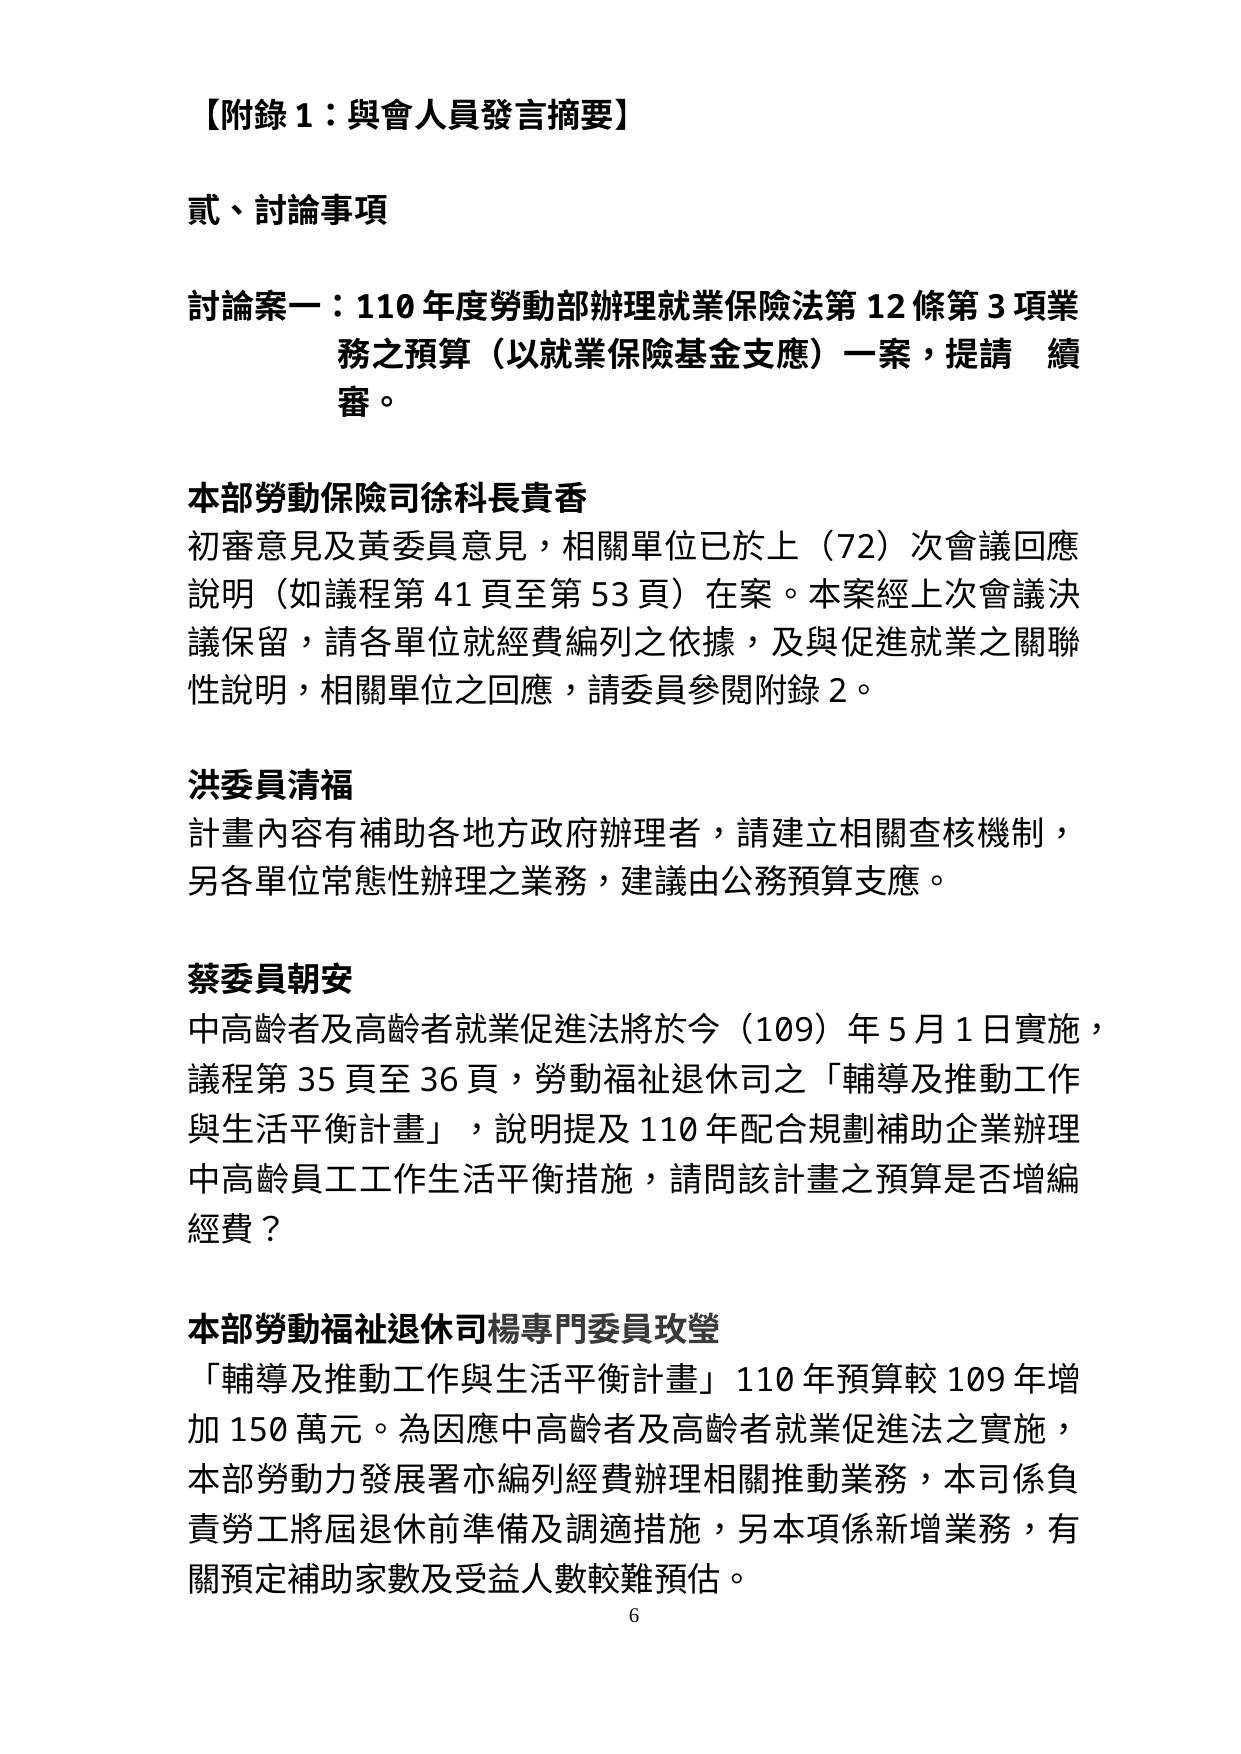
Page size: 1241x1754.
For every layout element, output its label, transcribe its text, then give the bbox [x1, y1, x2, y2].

text 初審意見及黃委員意見，相關單位已於上（72）次會議回應說明（如議程第41頁至第53頁）在案。本案經上次會議決議保留，請各單位就經費編列之依據，及與促進就業之關聯性說明，相關單位之回應，請委員參閱附錄2。 [187, 520, 1081, 712]
text 本部勞動保險司徐科長貴香 [187, 472, 1081, 520]
text 計畫內容有補助各地方政府辦理者，請建立相關查核機制，另各單位常態性辦理之業務，建議由公務預算支應。 [187, 807, 1081, 903]
text 洪委員清福 [187, 759, 1081, 807]
text 中高齡者及高齡者就業促進法將於今（109）年5月1日實施，議程第35頁至36頁，勞動福祉退休司之「輔導及推動工作與生活平衡計畫」，說明提及110年配合規劃補助企業辦理中高齡員工工作生活平衡措施，請問該計畫之預算是否增編經費？ [187, 1001, 1081, 1251]
text 【附錄1：與會人員發言摘要】 [187, 89, 1081, 137]
text 本部勞動福祉退休司楊專門委員玫瑩 [187, 1301, 1081, 1351]
text 貳、討論事項 [187, 184, 1081, 232]
text 「輔導及推動工作與生活平衡計畫」110年預算較109年增加150萬元。為因應中高齡者及高齡者就業促進法之實施，本部勞動力發展署亦編列經費辦理相關推動業務，本司係負責勞工將屆退休前準備及調適措施，另本項係新增業務，有關預定補助家數及受益人數較難預估。 [187, 1351, 1081, 1601]
text 蔡委員朝安 [187, 951, 1081, 1001]
text 討論案一：110年度勞動部辦理就業保險法第12條第3項業務之預算（以就業保險基金支應）一案，提請 續審。 [187, 280, 1081, 424]
